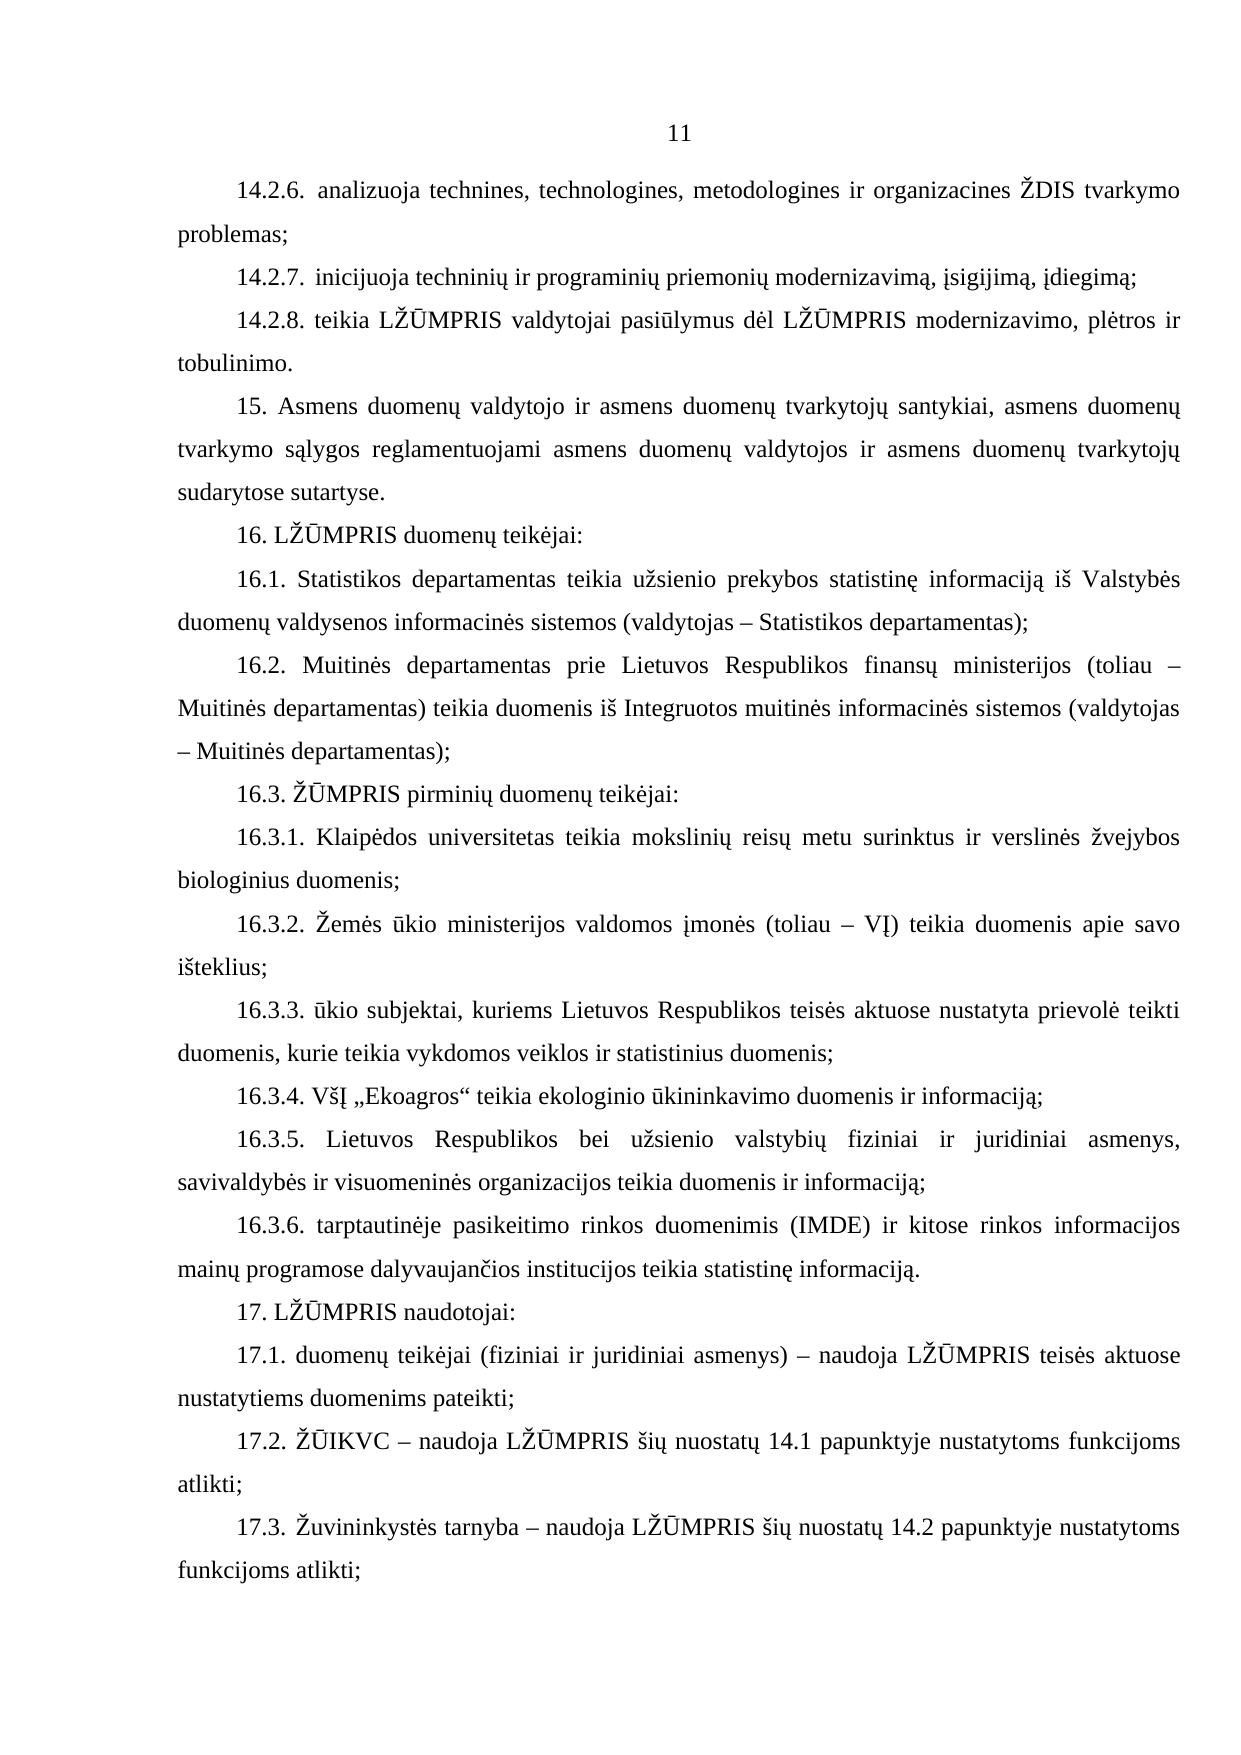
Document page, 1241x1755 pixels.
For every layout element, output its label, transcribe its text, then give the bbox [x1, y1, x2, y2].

text 16.1. Statistikos departamentas teikia užsienio prekybos statistinę informaciją iš Valstybės duomenų valdysenos informacinės sistemos (valdytojas – Statistikos departamentas); [177, 564, 1181, 636]
text 16.3.2. Žemės ūkio ministerijos valdomos įmonės (toliau – VĮ) teikia duomenis apie savo išteklius; [177, 909, 1181, 981]
text 16.3.5. Lietuvos Respublikos bei užsienio valstybių fiziniai ir juridiniai asmenys, savivaldybės ir visuomeninės organizacijos teikia duomenis ir informaciją; [177, 1124, 1181, 1196]
text 17. LŽŪMPRIS naudotojai: [177, 1297, 1181, 1326]
text 14.2.8. teikia LŽŪMPRIS valdytojai pasiūlymus dėl LŽŪMPRIS modernizavimo, plėtros ir tobulinimo. [177, 305, 1181, 377]
text 17.2. ŽŪIKVC – naudoja LŽŪMPRIS šių nuostatų 14.1 papunktyje nustatytoms funkcijoms atlikti; [177, 1426, 1181, 1498]
text 16.3.6. tarptautinėje pasikeitimo rinkos duomenimis (IMDE) ir kitose rinkos informacijos mainų programose dalyvaujančios institucijos teikia statistinę informaciją. [177, 1211, 1181, 1282]
text 16.3.1. Klaipėdos universitetas teikia mokslinių reisų metu surinktus ir verslinės žvejybos biologinius duomenis; [177, 822, 1181, 894]
text 16. LŽŪMPRIS duomenų teikėjai: [177, 521, 1181, 549]
text 15. Asmens duomenų valdytojo ir asmens duomenų tvarkytojų santykiai, asmens duomenų tvarkymo sąlygos reglamentuojami asmens duomenų valdytojos ir asmens duomenų tvarkytojų sudarytose sutartyse. [177, 391, 1181, 506]
text 16.2. Muitinės departamentas prie Lietuvos Respublikos finansų ministerijos (toliau – Muitinės departamentas) teikia duomenis iš Integruotos muitinės informacinės sistemos (valdytojas – Muitinės departamentas); [177, 650, 1181, 765]
text 16.3.4. VšĮ „Ekoagros“ teikia ekologinio ūkininkavimo duomenis ir informaciją; [177, 1081, 1181, 1110]
text 14.2.7. inicijuoja techninių ir programinių priemonių modernizavimą, įsigijimą, įdiegimą; [177, 262, 1181, 291]
text 17.1. duomenų teikėjai (fiziniai ir juridiniai asmenys) – naudoja LŽŪMPRIS teisės aktuose nustatytiems duomenims pateikti; [177, 1340, 1181, 1412]
text 17.3. Žuvininkystės tarnyba – naudoja LŽŪMPRIS šių nuostatų 14.2 papunktyje nustatytoms funkcijoms atlikti; [177, 1512, 1181, 1584]
text 14.2.6. analizuoja technines, technologines, metodologines ir organizacines ŽDIS tvarkymo problemas; [177, 176, 1181, 247]
text 16.3. ŽŪMPRIS pirminių duomenų teikėjai: [177, 779, 1181, 808]
text 16.3.3. ūkio subjektai, kuriems Lietuvos Respublikos teisės aktuose nustatyta prievolė teikti duomenis, kurie teikia vykdomos veiklos ir statistinius duomenis; [177, 995, 1181, 1067]
